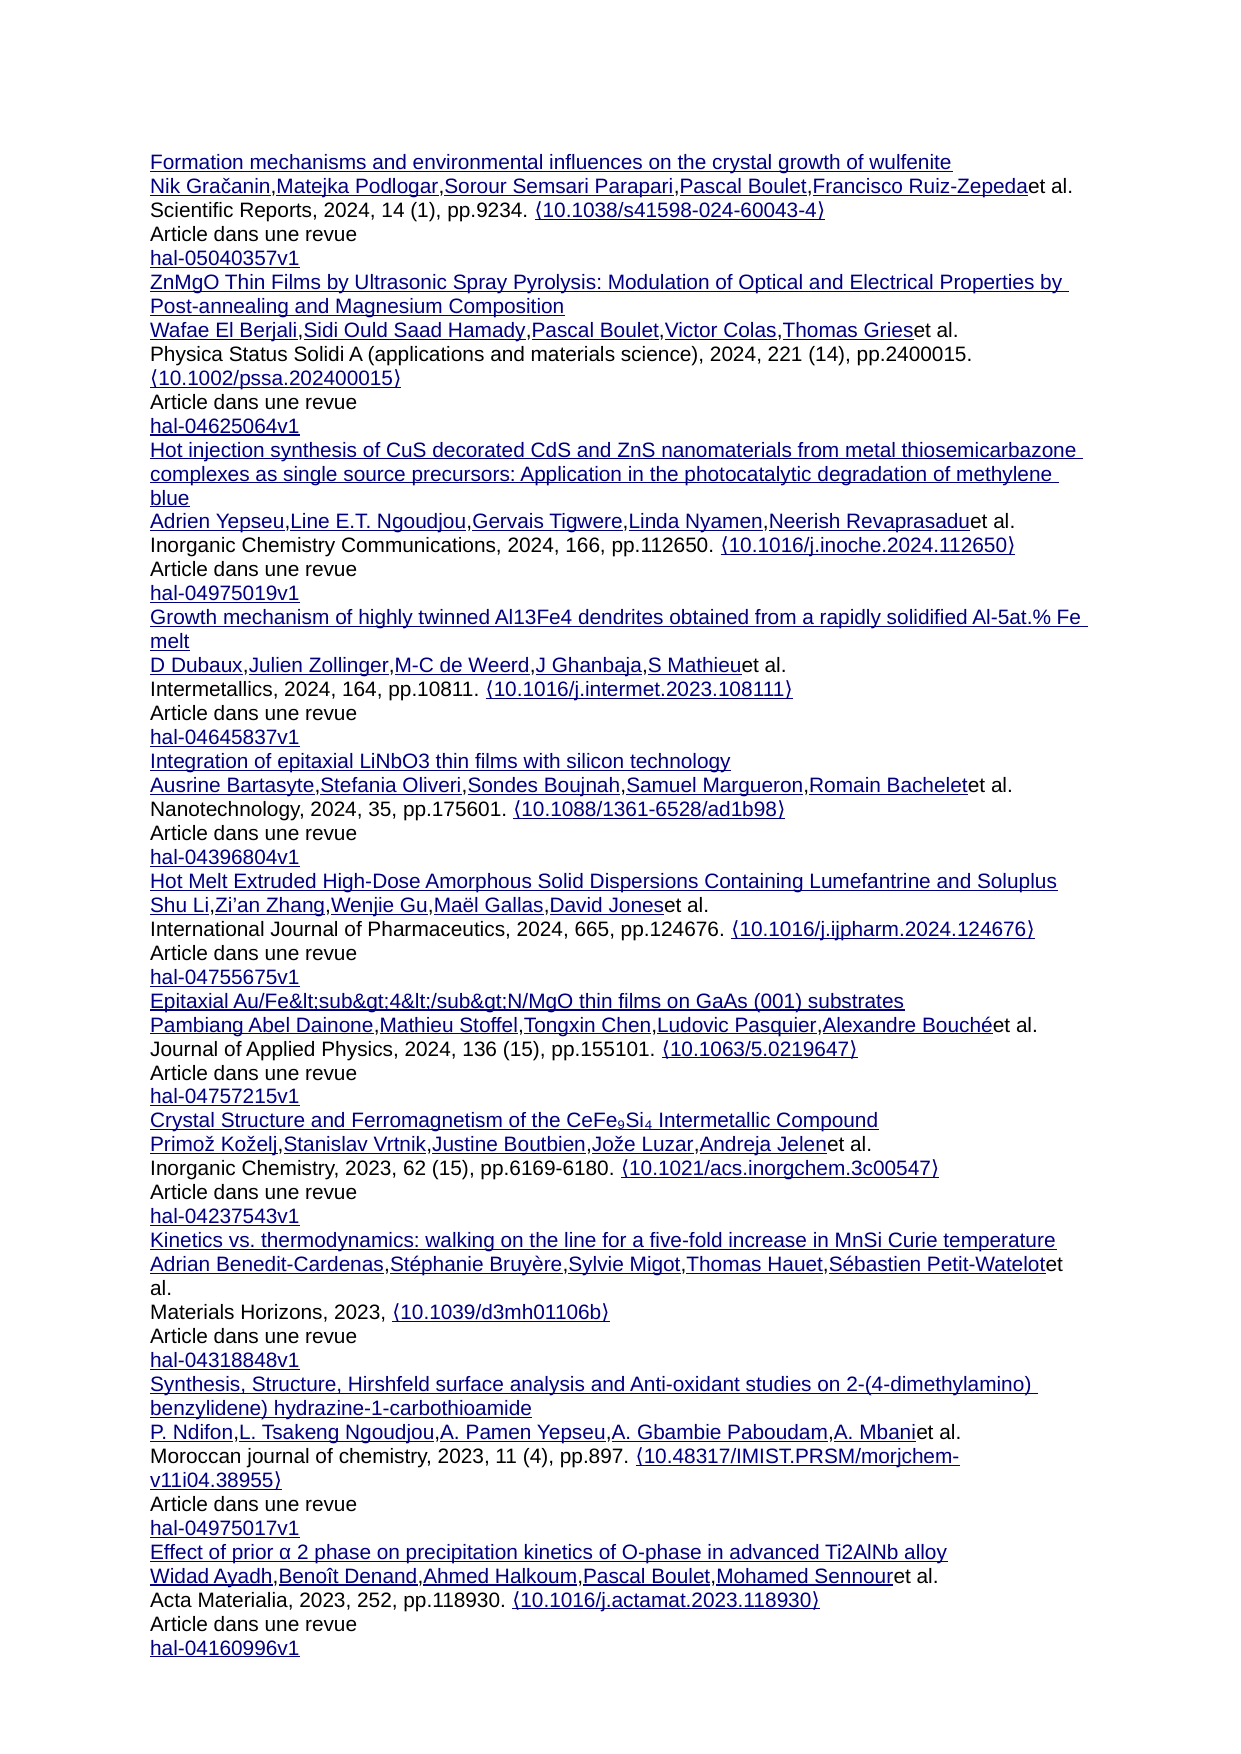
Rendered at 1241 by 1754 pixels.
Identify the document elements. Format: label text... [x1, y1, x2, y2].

table_cell Hot Melt Extruded High-Dose Amorphous Solid Dispersions Containing Lumefantrine and Soluplus Shu Li,Zi’an Zhang,Wenjie Gu,Maël Gallas,David Joneset al. International Journal of Pharmaceutics, 2024, 665, pp.124676. ⟨10.1016/j.ijpharm.2024.124676⟩ Article dans une revue hal-04755675v1 [150, 869, 1090, 988]
table_cell ZnMgO Thin Films by Ultrasonic Spray Pyrolysis: Modulation of Optical and Electrical Properties by Post‐annealing and Magnesium Composition Wafae El Berjali,Sidi Ould Saad Hamady,Pascal Boulet,Victor Colas,Thomas Grieset al. Physica Status Solidi A (applications and materials science), 2024, 221 (14), pp.2400015. ⟨10.1002/pssa.202400015⟩ Article dans une revue hal-04625064v1 [150, 270, 1090, 437]
table_cell Hot injection synthesis of CuS decorated CdS and ZnS nanomaterials from metal thiosemicarbazone complexes as single source precursors: Application in the photocatalytic degradation of methylene blue Adrien Yepseu,Line E.T. Ngoudjou,Gervais Tigwere,Linda Nyamen,Neerish Revaprasaduet al. Inorganic Chemistry Communications, 2024, 166, pp.112650. ⟨10.1016/j.inoche.2024.112650⟩ Article dans une revue hal-04975019v1 [150, 438, 1090, 605]
table_cell Kinetics vs. thermodynamics: walking on the line for a five-fold increase in MnSi Curie temperature Adrian Benedit-Cardenas,Stéphanie Bruyère,Sylvie Migot,Thomas Hauet,Sébastien Petit-Watelotet al. Materials Horizons, 2023, ⟨10.1039/d3mh01106b⟩ Article dans une revue hal-04318848v1 [150, 1228, 1090, 1372]
table_cell Crystal Structure and Ferromagnetism of the CeFe₉Si₄ Intermetallic Compound Primož Koželj,Stanislav Vrtnik,Justine Boutbien,Jože Luzar,Andreja Jelenet al. Inorganic Chemistry, 2023, 62 (15), pp.6169-6180. ⟨10.1021/acs.inorgchem.3c00547⟩ Article dans une revue hal-04237543v1 [150, 1108, 1090, 1228]
table_cell Formation mechanisms and environmental influences on the crystal growth of wulfenite Nik Gračanin,Matejka Podlogar,Sorour Semsari Parapari,Pascal Boulet,Francisco Ruiz-Zepedaet al. Scientific Reports, 2024, 14 (1), pp.9234. ⟨10.1038/s41598-024-60043-4⟩ Article dans une revue hal-05040357v1 [150, 150, 1090, 270]
table_cell Effect of prior α 2 phase on precipitation kinetics of O-phase in advanced Ti2AlNb alloy Widad Ayadh,Benoît Denand,Ahmed Halkoum,Pascal Boulet,Mohamed Sennouret al. Acta Materialia, 2023, 252, pp.118930. ⟨10.1016/j.actamat.2023.118930⟩ Article dans une revue hal-04160996v1 [150, 1540, 1090, 1659]
table_cell Epitaxial Au/Fe&lt;sub&gt;4&lt;/sub&gt;N/MgO thin films on GaAs (001) substrates Pambiang Abel Dainone,Mathieu Stoffel,Tongxin Chen,Ludovic Pasquier,Alexandre Bouchéet al. Journal of Applied Physics, 2024, 136 (15), pp.155101. ⟨10.1063/5.0219647⟩ Article dans une revue hal-04757215v1 [150, 989, 1090, 1108]
table_cell Integration of epitaxial LiNbO3 thin films with silicon technology Ausrine Bartasyte,Stefania Oliveri,Sondes Boujnah,Samuel Margueron,Romain Bacheletet al. Nanotechnology, 2024, 35, pp.175601. ⟨10.1088/1361-6528/ad1b98⟩ Article dans une revue hal-04396804v1 [150, 749, 1090, 869]
table_cell Growth mechanism of highly twinned Al13Fe4 dendrites obtained from a rapidly solidified Al-5at.% Fe melt D Dubaux,Julien Zollinger,M-C de Weerd,J Ghanbaja,S Mathieuet al. Intermetallics, 2024, 164, pp.10811. ⟨10.1016/j.intermet.2023.108111⟩ Article dans une revue hal-04645837v1 [150, 605, 1090, 749]
table_cell Synthesis, Structure, Hirshfeld surface analysis and Anti-oxidant studies on 2-(4-dimethylamino) benzylidene) hydrazine-1-carbothioamide P. Ndifon,L. Tsakeng Ngoudjou,A. Pamen Yepseu,A. Gbambie Paboudam,A. Mbaniet al. Moroccan journal of chemistry, 2023, 11 (4), pp.897. ⟨10.48317/IMIST.PRSM/morjchem-v11i04.38955⟩ Article dans une revue hal-04975017v1 [150, 1372, 1090, 1539]
